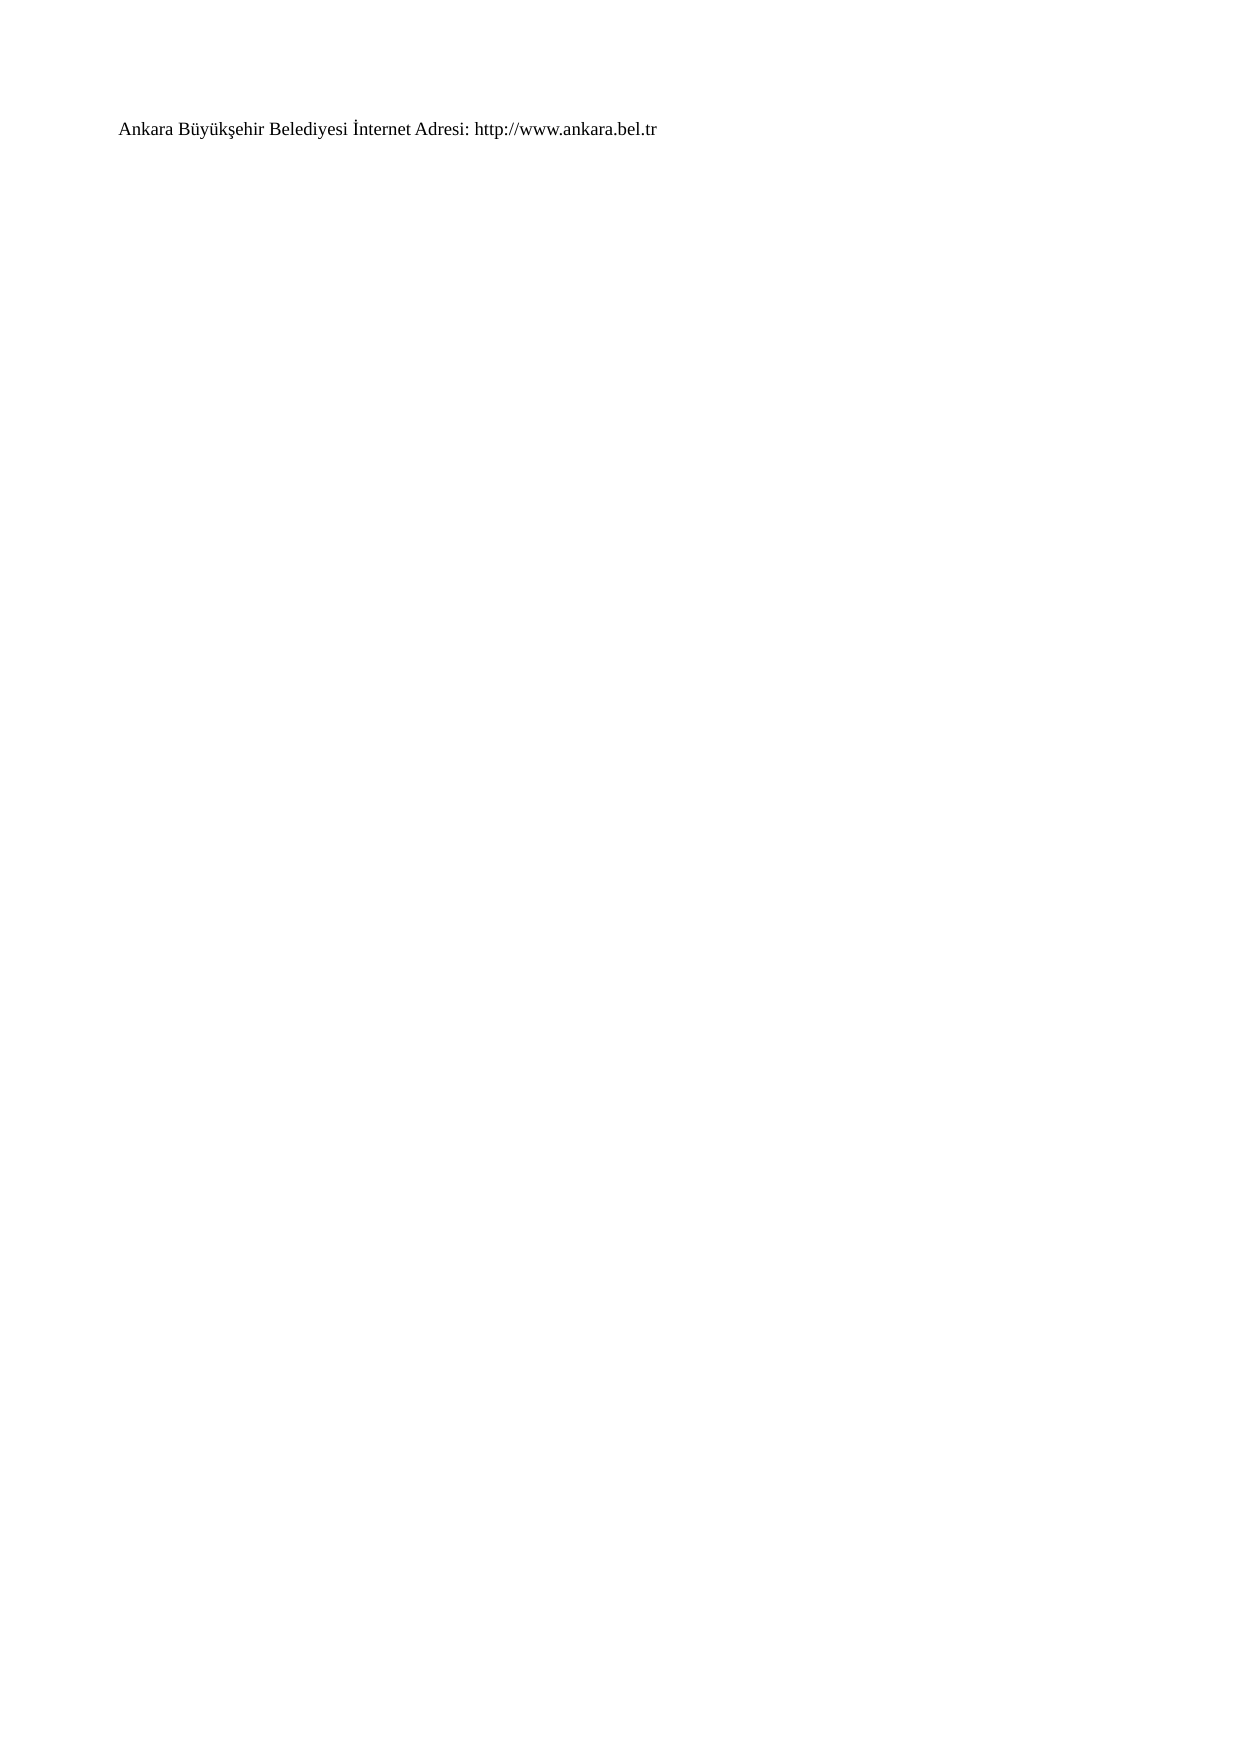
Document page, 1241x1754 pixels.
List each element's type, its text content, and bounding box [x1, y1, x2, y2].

text Ankara Büyükşehir Belediyesi İnternet Adresi: http://www.ankara.bel.tr [118, 118, 1122, 140]
